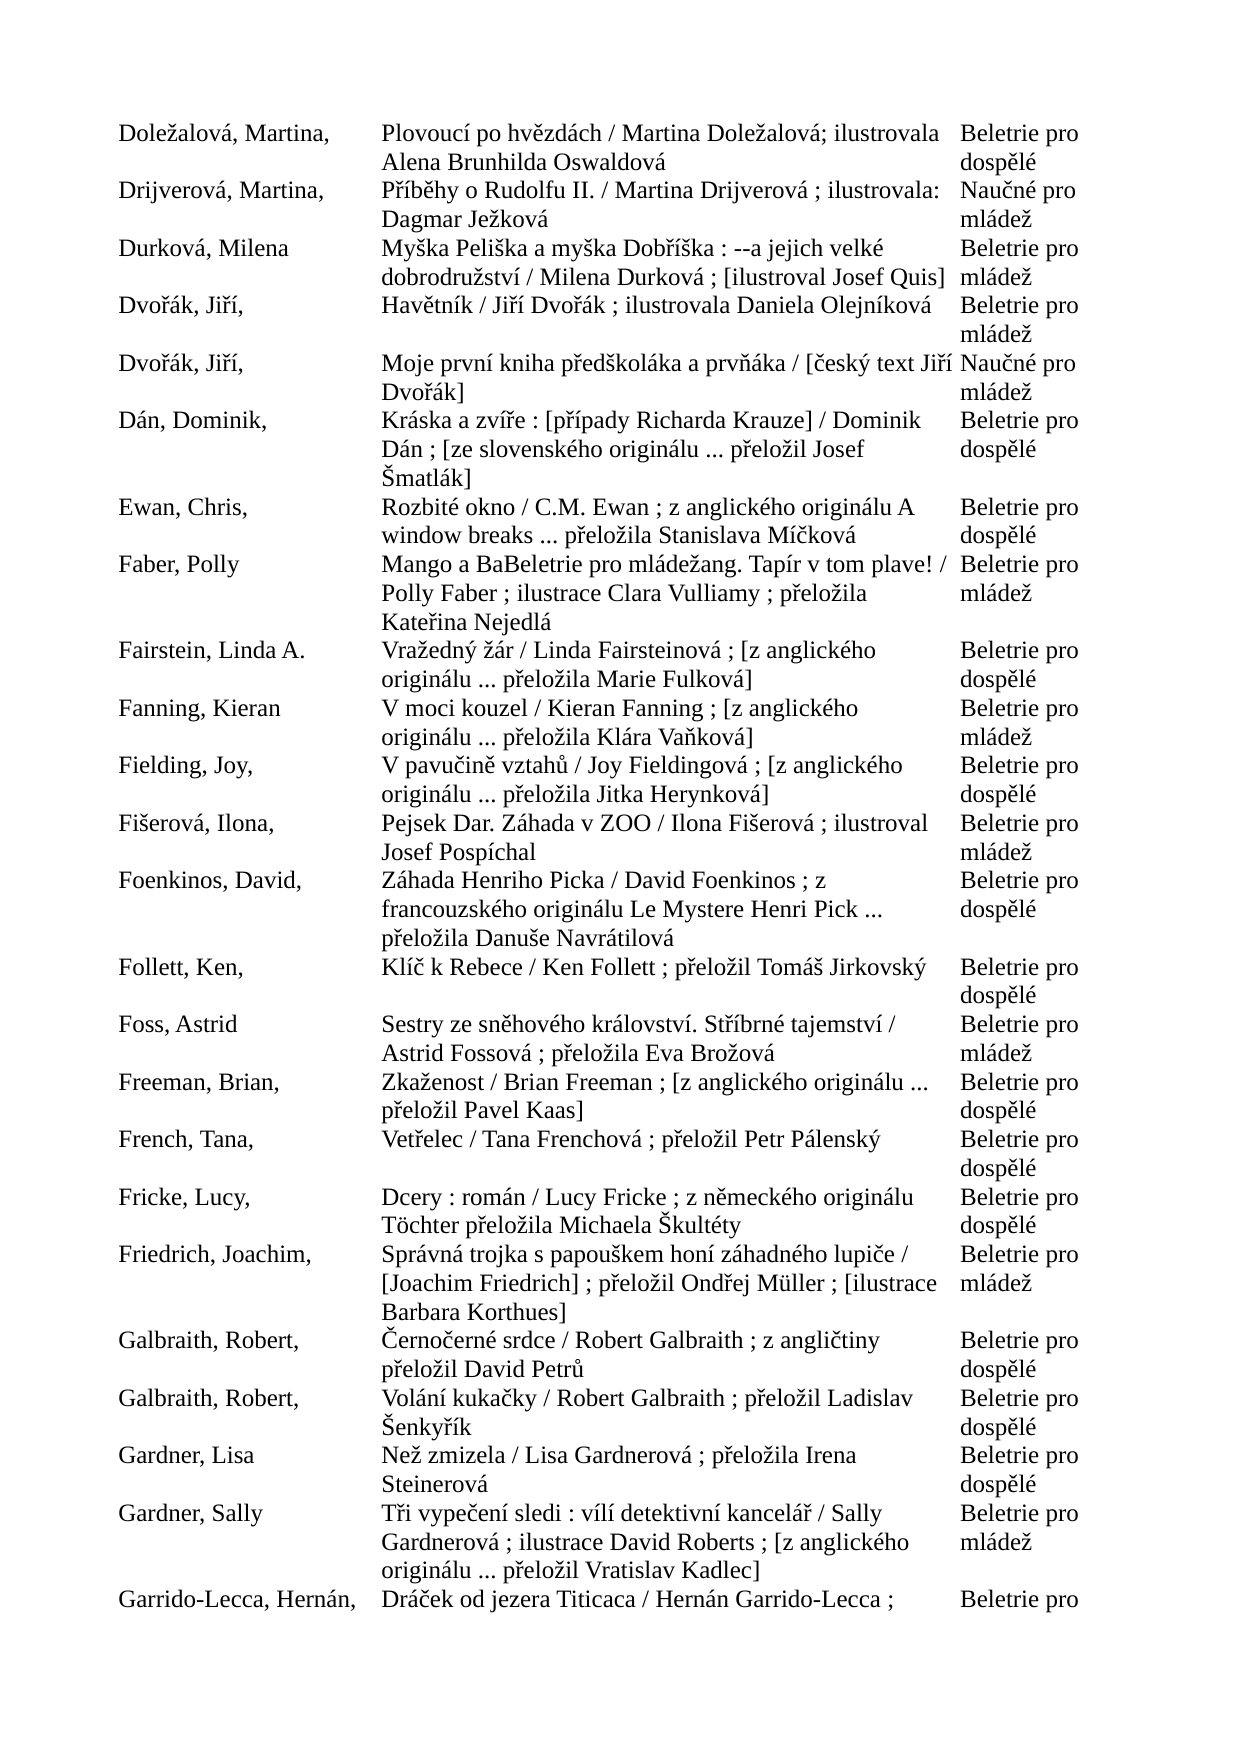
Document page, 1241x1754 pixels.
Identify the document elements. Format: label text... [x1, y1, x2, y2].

table_cell Gardner, Lisa [115, 1441, 378, 1498]
table_cell Rozbité okno / C.M. Ewan ; z anglického originálu A window breaks ... přeložila Stanislava Míčková [378, 492, 957, 549]
table_cell Beletrie pro dospělé [957, 1067, 1092, 1124]
table_cell Follett, Ken, [115, 952, 378, 1009]
table_cell Foenkinos, David, [115, 866, 378, 952]
table_cell Vražedný žár / Linda Fairsteinová ; [z anglického originálu ... přeložila Marie Fulková] [378, 636, 957, 693]
table_cell Beletrie pro dospělé [957, 636, 1092, 693]
table_cell Beletrie pro mládež [957, 1498, 1092, 1584]
table_cell Freeman, Brian, [115, 1067, 378, 1124]
table_cell Správná trojka s papouškem honí záhadného lupiče / [Joachim Friedrich] ; přeložil Ondřej Müller ; [ilustrace Barbara Korthues] [378, 1239, 957, 1326]
table_cell Moje první kniha předškoláka a prvňáka / [český text Jiří Dvořák] [378, 348, 957, 406]
table_cell Garrido-Lecca, Hernán, [115, 1584, 378, 1619]
table_cell Beletrie pro dospělé [957, 1383, 1092, 1441]
table_cell Galbraith, Robert, [115, 1326, 378, 1383]
table_cell Beletrie pro mládež [957, 693, 1092, 751]
table_cell Faber, Polly [115, 549, 378, 636]
table_cell Beletrie pro dospělé [957, 751, 1092, 808]
table_cell Dráček od jezera Titicaca / Hernán Garrido-Lecca ; [378, 1584, 957, 1619]
table_cell Doležalová, Martina, [115, 118, 378, 176]
table_cell Beletrie pro mládež [957, 1239, 1092, 1326]
table_cell Beletrie pro [957, 1584, 1092, 1619]
table_cell Fielding, Joy, [115, 751, 378, 808]
table_cell Sestry ze sněhového království. Stříbrné tajemství / Astrid Fossová ; přeložila Eva Brožová [378, 1009, 957, 1067]
table_cell Fairstein, Linda A. [115, 636, 378, 693]
table_cell Fanning, Kieran [115, 693, 378, 751]
table_cell Friedrich, Joachim, [115, 1239, 378, 1326]
table_cell Fricke, Lucy, [115, 1182, 378, 1239]
table_cell Tři vypečení sledi : vílí detektivní kancelář / Sally Gardnerová ; ilustrace David Roberts ; [z anglického originálu ... přeložil Vratislav Kadlec] [378, 1498, 957, 1584]
table_cell V pavučině vztahů / Joy Fieldingová ; [z anglického originálu ... přeložila Jitka Herynková] [378, 751, 957, 808]
table_cell V moci kouzel / Kieran Fanning ; [z anglického originálu ... přeložila Klára Vaňková] [378, 693, 957, 751]
table_cell Beletrie pro mládež [957, 549, 1092, 636]
table_cell Vetřelec / Tana Frenchová ; přeložil Petr Pálenský [378, 1124, 957, 1182]
table_cell Galbraith, Robert, [115, 1383, 378, 1441]
table_cell Beletrie pro dospělé [957, 1124, 1092, 1182]
table_cell French, Tana, [115, 1124, 378, 1182]
table_cell Naučné pro mládež [957, 176, 1092, 233]
table_cell Volání kukačky / Robert Galbraith ; přeložil Ladislav Šenkyřík [378, 1383, 957, 1441]
table_cell Beletrie pro mládež [957, 233, 1092, 291]
table_cell Beletrie pro dospělé [957, 952, 1092, 1009]
table_cell Naučné pro mládež [957, 348, 1092, 406]
table_cell Příběhy o Rudolfu II. / Martina Drijverová ; ilustrovala: Dagmar Ježková [378, 176, 957, 233]
table_cell Mango a BaBeletrie pro mládežang. Tapír v tom plave! / Polly Faber ; ilustrace Clara Vulliamy ; přeložila Kateřina Nejedlá [378, 549, 957, 636]
table_cell Gardner, Sally [115, 1498, 378, 1584]
table_cell Kráska a zvíře : [případy Richarda Krauze] / Dominik Dán ; [ze slovenského originálu ... přeložil Josef Šmatlák] [378, 406, 957, 492]
table_cell Ewan, Chris, [115, 492, 378, 549]
table_cell Dcery : román / Lucy Fricke ; z německého originálu Töchter přeložila Michaela Škultéty [378, 1182, 957, 1239]
table_cell Beletrie pro dospělé [957, 118, 1092, 176]
table_cell Beletrie pro dospělé [957, 406, 1092, 492]
table_cell Pejsek Dar. Záhada v ZOO / Ilona Fišerová ; ilustroval Josef Pospíchal [378, 808, 957, 866]
table_cell Beletrie pro mládež [957, 808, 1092, 866]
table_cell Beletrie pro mládež [957, 291, 1092, 348]
table_cell Beletrie pro dospělé [957, 1326, 1092, 1383]
table_cell Beletrie pro mládež [957, 1009, 1092, 1067]
table_cell Beletrie pro dospělé [957, 1441, 1092, 1498]
table_cell Zkaženost / Brian Freeman ; [z anglického originálu ... přeložil Pavel Kaas] [378, 1067, 957, 1124]
table_cell Beletrie pro dospělé [957, 1182, 1092, 1239]
table_cell Durková, Milena [115, 233, 378, 291]
table_cell Myška Peliška a myška Dobříška : --a jejich velké dobrodružství / Milena Durková ; [ilustroval Josef Quis] [378, 233, 957, 291]
table_cell Plovoucí po hvězdách / Martina Doležalová; ilustrovala Alena Brunhilda Oswaldová [378, 118, 957, 176]
table_cell Havětník / Jiří Dvořák ; ilustrovala Daniela Olejníková [378, 291, 957, 348]
table_cell Drijverová, Martina, [115, 176, 378, 233]
table_cell Beletrie pro dospělé [957, 866, 1092, 952]
table_cell Fišerová, Ilona, [115, 808, 378, 866]
table_cell Dán, Dominik, [115, 406, 378, 492]
table_cell Než zmizela / Lisa Gardnerová ; přeložila Irena Steinerová [378, 1441, 957, 1498]
table_cell Beletrie pro dospělé [957, 492, 1092, 549]
table_cell Dvořák, Jiří, [115, 291, 378, 348]
table_cell Záhada Henriho Picka / David Foenkinos ; z francouzského originálu Le Mystere Henri Pick ... přeložila Danuše Navrátilová [378, 866, 957, 952]
table_cell Černočerné srdce / Robert Galbraith ; z angličtiny přeložil David Petrů [378, 1326, 957, 1383]
table_cell Dvořák, Jiří, [115, 348, 378, 406]
table_cell Klíč k Rebece / Ken Follett ; přeložil Tomáš Jirkovský [378, 952, 957, 1009]
table_cell Foss, Astrid [115, 1009, 378, 1067]
